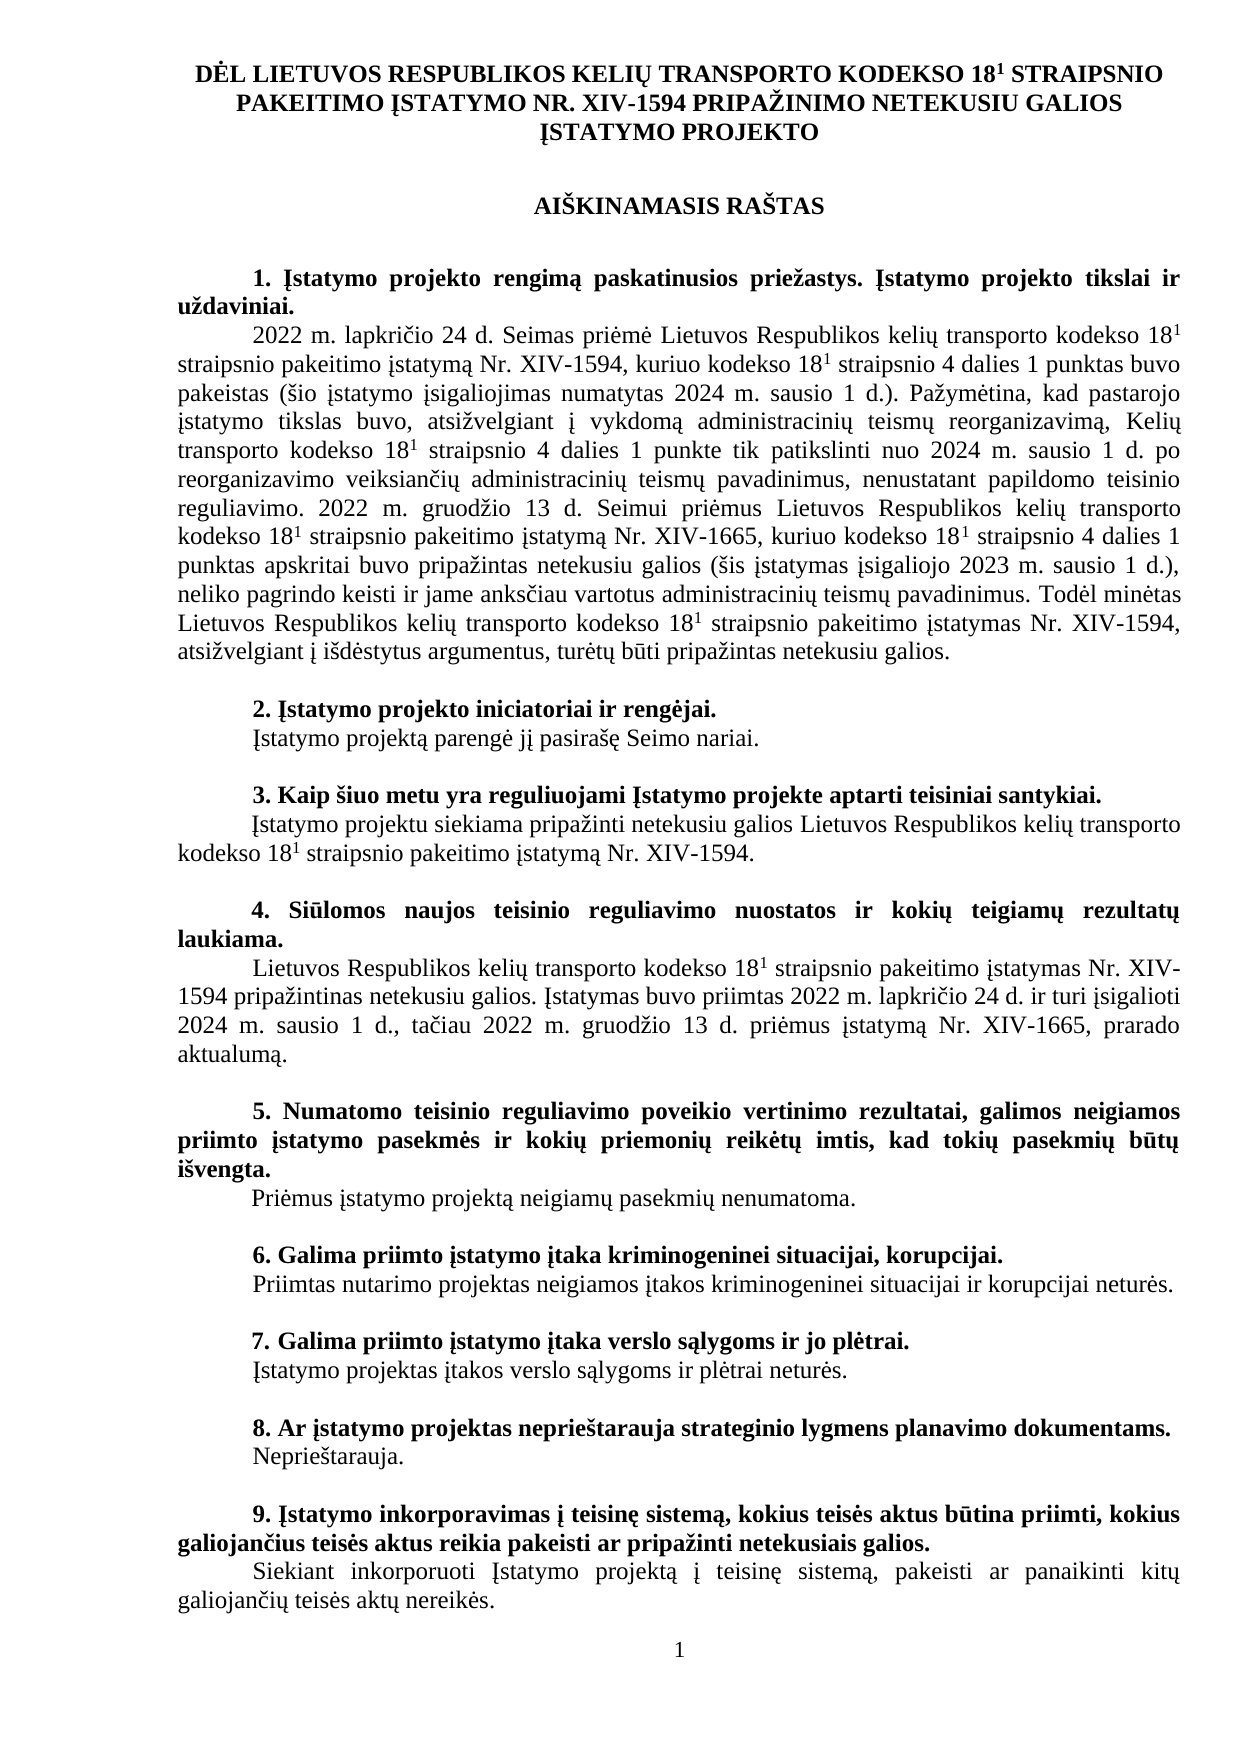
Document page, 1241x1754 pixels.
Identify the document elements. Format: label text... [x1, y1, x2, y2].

text 6. Galima priimto įstatymo įtaka kriminogeninei situacijai, korupcijai. [177, 1240, 1181, 1269]
text AIŠKINAMASIS RAŠTAS [177, 191, 1181, 219]
text Priimtas nutarimo projektas neigiamos įtakos kriminogeninei situacijai ir korupcijai neturės. [177, 1269, 1181, 1298]
text Įstatymo projektas įtakos verslo sąlygoms ir plėtrai neturės. [177, 1355, 1181, 1384]
text 9. Įstatymo inkorporavimas į teisinę sistemą, kokius teisės aktus būtina priimti, kokius galiojančius teisės aktus reikia pakeisti ar pripažinti netekusiais galios. [177, 1499, 1181, 1556]
text 5. Numatomo teisinio reguliavimo poveikio vertinimo rezultatai, galimos neigiamos priimto įstatymo pasekmės ir kokių priemonių reikėtų imtis, kad tokių pasekmių būtų išvengta. [177, 1096, 1181, 1183]
text 3. Kaip šiuo metu yra reguliuojami Įstatymo projekte aptarti teisiniai santykiai. [177, 780, 1181, 809]
text Neprieštarauja. [177, 1441, 1181, 1470]
text 2. Įstatymo projekto iniciatoriai ir rengėjai. [177, 694, 1181, 723]
text 7. Galima priimto įstatymo įtaka verslo sąlygoms ir jo plėtrai. [251, 1326, 1181, 1355]
text 8. Ar įstatymo projektas neprieštarauja strateginio lygmens planavimo dokumentams. [177, 1413, 1181, 1441]
text Įstatymo projektą parengė jį pasirašę Seimo nariai. [177, 723, 1181, 751]
text Siekiant inkorporuoti Įstatymo projektą į teisinę sistemą, pakeisti ar panaikinti kitų galiojančių teisės aktų nereikės. [177, 1556, 1181, 1614]
text 4. Siūlomos naujos teisinio reguliavimo nuostatos ir kokių teigiamų rezultatų laukiama. [177, 895, 1181, 953]
text DĖL LIETUVOS RESPUBLIKOS KELIŲ TRANSPORTO KODEKSO 181 STRAIPSNIO PAKEITIMO ĮSTATYMO NR. XIV-1594 PRIPAŽINIMO NETEKUSIU GALIOS ĮSTATYMO PROJEKTO [177, 59, 1181, 145]
text 2022 m. lapkričio 24 d. Seimas priėmė Lietuvos Respublikos kelių transporto kodekso 181 straipsnio pakeitimo įstatymą Nr. XIV-1594, kuriuo kodekso 181 straipsnio 4 dalies 1 punktas buvo pakeistas (šio įstatymo įsigaliojimas numatytas 2024 m. sausio 1 d.). Pažymėtina, kad pastarojo įstatymo tikslas buvo, atsižvelgiant į vykdomą administracinių teismų reorganizavimą, Kelių transporto kodekso 181 straipsnio 4 dalies 1 punkte tik patikslinti nuo 2024 m. sausio 1 d. po reorganizavimo veiksiančių administracinių teismų pavadinimus, nenustatant papildomo teisinio reguliavimo. 2022 m. gruodžio 13 d. Seimui priėmus Lietuvos Respublikos kelių transporto kodekso 181 straipsnio pakeitimo įstatymą Nr. XIV-1665, kuriuo kodekso 181 straipsnio 4 dalies 1 punktas apskritai buvo pripažintas netekusiu galios (šis įstatymas įsigaliojo 2023 m. sausio 1 d.), neliko pagrindo keisti ir jame anksčiau vartotus administracinių teismų pavadinimus. Todėl minėtas Lietuvos Respublikos kelių transporto kodekso 181 straipsnio pakeitimo įstatymas Nr. XIV-1594, atsižvelgiant į išdėstytus argumentus, turėtų būti pripažintas netekusiu galios. [177, 320, 1181, 665]
text Priėmus įstatymo projektą neigiamų pasekmių nenumatoma. [177, 1183, 1181, 1211]
text 1. Įstatymo projekto rengimą paskatinusios priežastys. Įstatymo projekto tikslai ir uždaviniai. [177, 263, 1181, 320]
text Įstatymo projektu siekiama pripažinti netekusiu galios Lietuvos Respublikos kelių transporto kodekso 181 straipsnio pakeitimo įstatymą Nr. XIV-1594. [177, 809, 1181, 866]
text Lietuvos Respublikos kelių transporto kodekso 181 straipsnio pakeitimo įstatymas Nr. XIV-1594 pripažintinas netekusiu galios. Įstatymas buvo priimtas 2022 m. lapkričio 24 d. ir turi įsigalioti 2024 m. sausio 1 d., tačiau 2022 m. gruodžio 13 d. priėmus įstatymą Nr. XIV-1665, prarado aktualumą. [177, 953, 1181, 1068]
